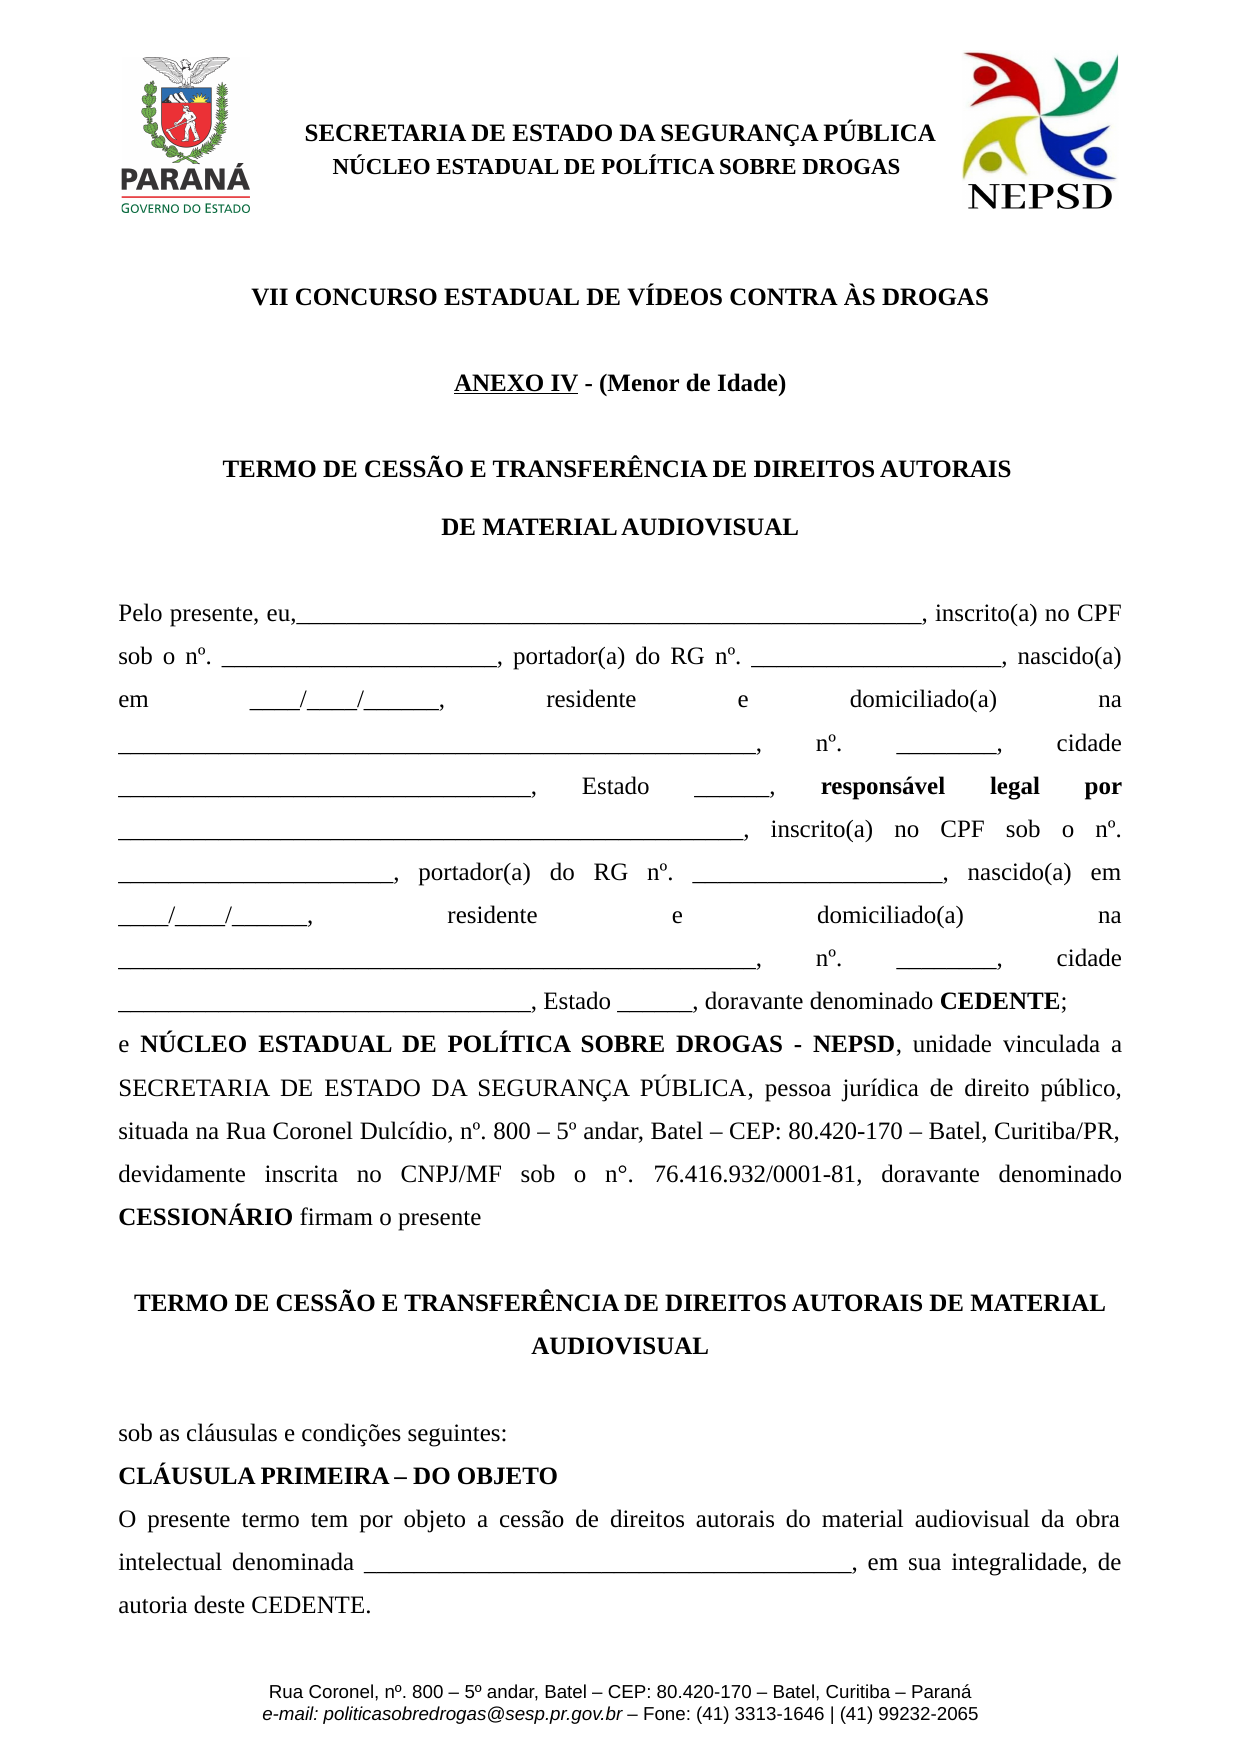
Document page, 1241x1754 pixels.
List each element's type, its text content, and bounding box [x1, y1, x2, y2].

text CLÁUSULA PRIMEIRA – DO OBJETO [118, 1461, 1122, 1489]
text DE MATERIAL AUDIOVISUAL [118, 512, 1122, 541]
text e NÚCLEO ESTADUAL DE POLÍTICA SOBRE DROGAS - NEPSD, unidade vinculada a SECRETARIA DE ESTADO DA SEGURANÇA PÚBLICA, pessoa jurídica de direito público, situada na Rua Coronel Dulcídio, nº. 800 – 5º andar, Batel – CEP: 80.420-170 – Batel, Curitiba/PR, devidamente inscrita no CNPJ/MF sob o n°. 76.416.932/0001-81, doravante denominado CESSIONÁRIO firmam o presente [118, 1029, 1122, 1231]
text TERMO DE CESSÃO E TRANSFERÊNCIA DE DIREITOS AUTORAIS DE MATERIAL AUDIOVISUAL [118, 1288, 1122, 1360]
text VII CONCURSO ESTADUAL DE VÍDEOS CONTRA ÀS DROGAS [118, 282, 1122, 311]
picture [121, 57, 250, 213]
text O presente termo tem por objeto a cessão de direitos autorais do material audiovisual da obra intelectual denominada _______________________________________, em sua integralidade, de autoria deste CEDENTE. [118, 1504, 1122, 1619]
text ANEXO IV - (Menor de Idade) [118, 368, 1122, 397]
text TERMO DE CESSÃO E TRANSFERÊNCIA DE DIREITOS AUTORAIS [118, 454, 1122, 483]
picture [961, 50, 1119, 209]
text sob as cláusulas e condições seguintes: [118, 1418, 1122, 1446]
text Pelo presente, eu,__________________________________________________, inscrito(a) no CPF sob o nº. ______________________, portador(a) do RG nº. ____________________, nascido(a) em ____/____/______, residente e domiciliado(a) na ___________________________________________________, nº. ________, cidade _________________________________, Estado ______, responsável legal por __________________________________________________, inscrito(a) no CPF sob o nº. ______________________, portador(a) do RG nº. ____________________, nascido(a) em ____/____/______, residente e domiciliado(a) na ___________________________________________________, nº. ________, cidade _________________________________, Estado ______, doravante denominado CEDENTE; [118, 598, 1122, 1015]
